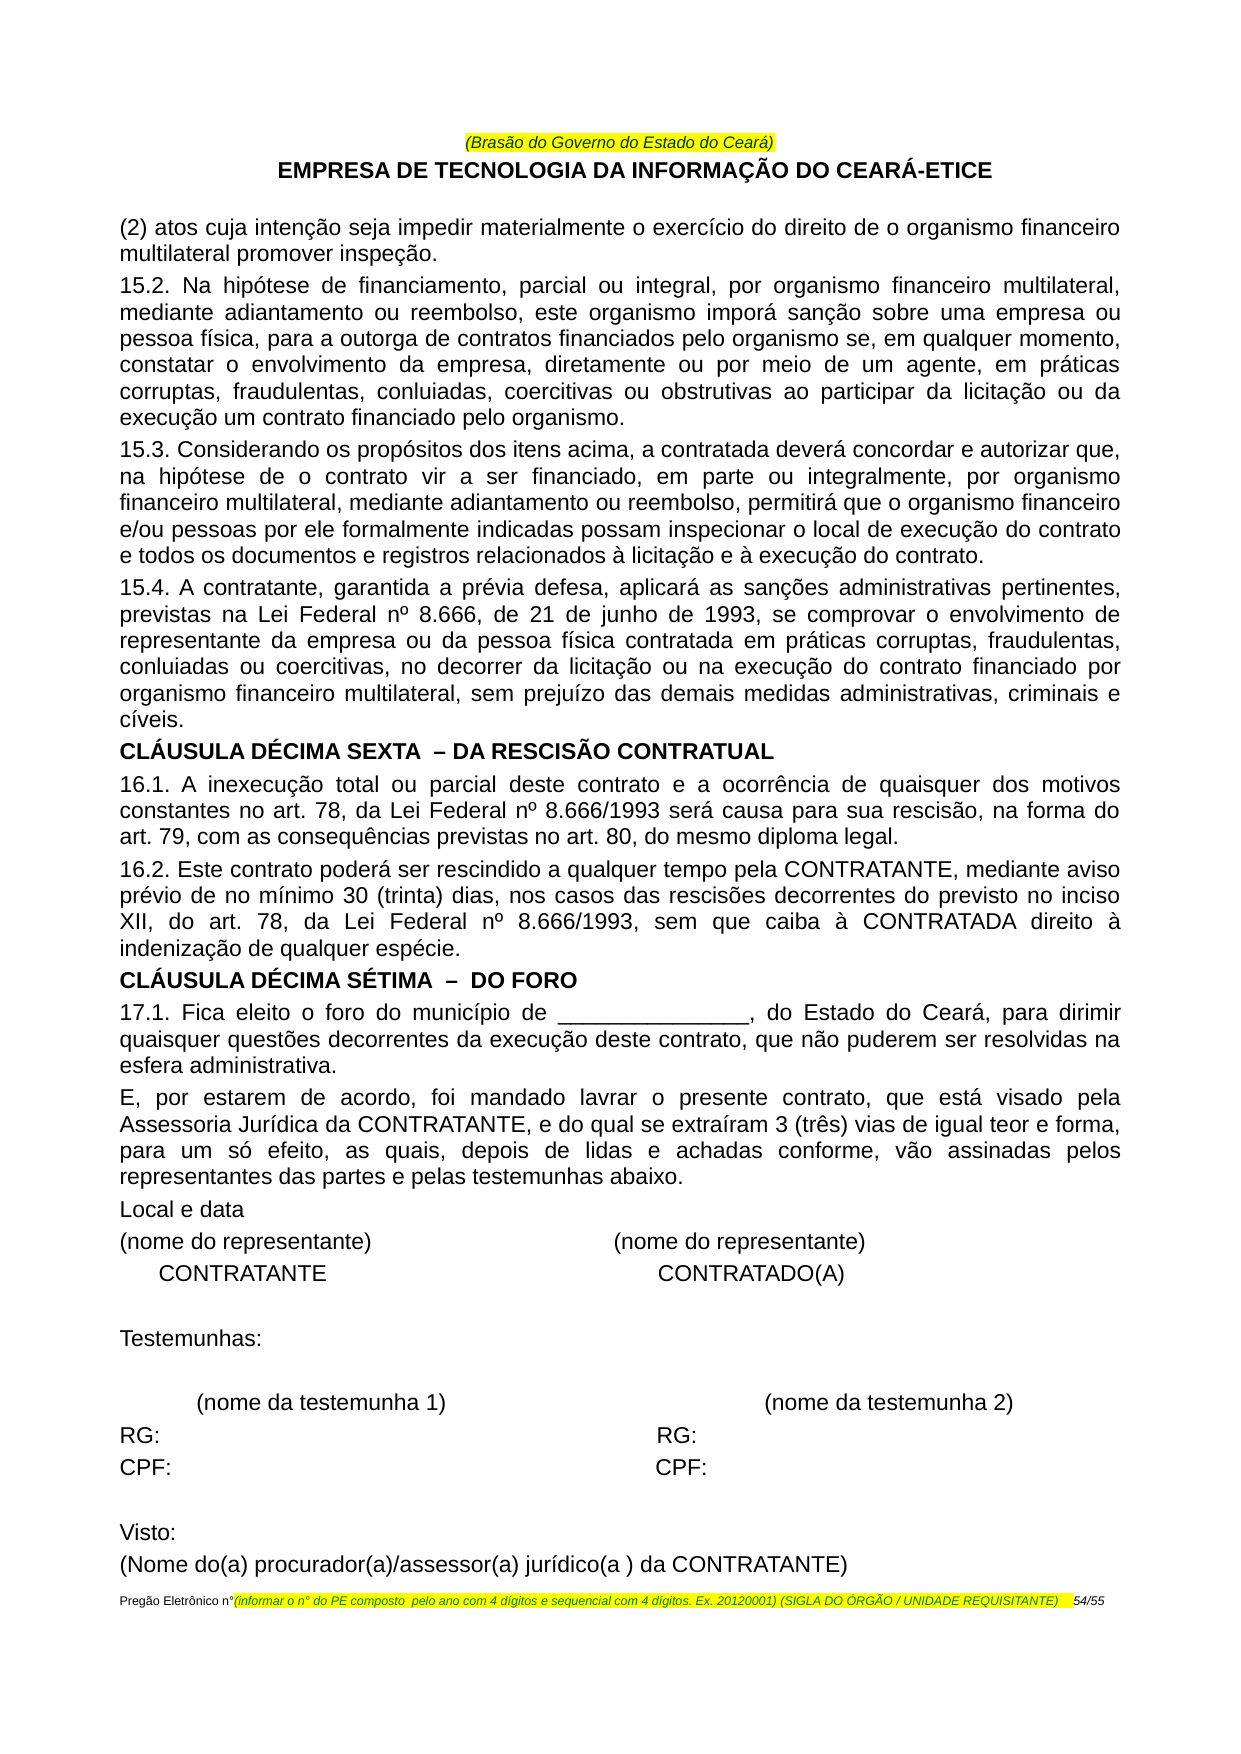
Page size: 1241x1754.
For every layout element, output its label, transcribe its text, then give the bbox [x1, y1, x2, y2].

text Local e data [119, 1196, 1121, 1222]
text 16.2. Este contrato poderá ser rescindido a qualquer tempo pela CONTRATANTE, mediante aviso prévio de no mínimo 30 (trinta) dias, nos casos das rescisões decorrentes do previsto no inciso XII, do art. 78, da Lei Federal nº 8.666/1993, sem que caiba à CONTRATADA direito à indenização de qualquer espécie. [119, 856, 1121, 961]
text CPF: CPF: [119, 1454, 1121, 1480]
text 15.3. Considerando os propósitos dos itens acima, a contratada deverá concordar e autorizar que, na hipótese de o contrato vir a ser financiado, em parte ou integralmente, por organismo financeiro multilateral, mediante adiantamento ou reembolso, permitirá que o organismo financeiro e/ou pessoas por ele formalmente indicadas possam inspecionar o local de execução do contrato e todos os documentos e registros relacionados à licitação e à execução do contrato. [119, 436, 1121, 568]
text RG: RG: [119, 1422, 1121, 1448]
text CLÁUSULA DÉCIMA SÉTIMA – DO FORO [119, 967, 1121, 993]
text (nome da testemunha 1) (nome da testemunha 2) [196, 1389, 1121, 1416]
text (2) atos cuja intenção seja impedir materialmente o exercício do direito de o organismo financeiro multilateral promover inspeção. [119, 214, 1121, 266]
text (nome do representante) (nome do representante) [119, 1228, 1121, 1254]
text CONTRATANTE CONTRATADO(A) [158, 1260, 1122, 1286]
text (Nome do(a) procurador(a)/assessor(a) jurídico(a ) da CONTRATANTE) [119, 1551, 1121, 1577]
text E, por estarem de acordo, foi mandado lavrar o presente contrato, que está visado pela Assessoria Jurídica da CONTRATANTE, e do qual se extraíram 3 (três) vias de igual teor e forma, para um só efeito, as quais, depois de lidas e achadas conforme, vão assinadas pelos representantes das partes e pelas testemunhas abaixo. [119, 1084, 1121, 1189]
text 16.1. A inexecução total ou parcial deste contrato e a ocorrência de quaisquer dos motivos constantes no art. 78, da Lei Federal nº 8.666/1993 será causa para sua rescisão, na forma do art. 79, com as consequências previstas no art. 80, do mesmo diploma legal. [119, 771, 1121, 849]
text Visto: [119, 1518, 1121, 1545]
text 15.2. Na hipótese de financiamento, parcial ou integral, por organismo financeiro multilateral, mediante adiantamento ou reembolso, este organismo imporá sanção sobre uma empresa ou pessoa física, para a outorga de contratos financiados pelo organismo se, em qualquer momento, constatar o envolvimento da empresa, diretamente ou por meio de um agente, em práticas corruptas, fraudulentas, conluiadas, coercitivas ou obstrutivas ao participar da licitação ou da execução um contrato financiado pelo organismo. [119, 272, 1121, 431]
text 17.1. Fica eleito o foro do município de _______________, do Estado do Ceará, para dirimir quaisquer questões decorrentes da execução deste contrato, que não puderem ser resolvidas na esfera administrativa. [119, 999, 1121, 1078]
text CLÁUSULA DÉCIMA SEXTA – DA RESCISÃO CONTRATUAL [119, 738, 1121, 764]
text Testemunhas: [119, 1325, 1121, 1351]
text 15.4. A contratante, garantida a prévia defesa, aplicará as sanções administrativas pertinentes, previstas na Lei Federal nº 8.666, de 21 de junho de 1993, se comprovar o envolvimento de representante da empresa ou da pessoa física contratada em práticas corruptas, fraudulentas, conluiadas ou coercitivas, no decorrer da licitação ou na execução do contrato financiado por organismo financeiro multilateral, sem prejuízo das demais medidas administrativas, criminais e cíveis. [119, 574, 1121, 732]
